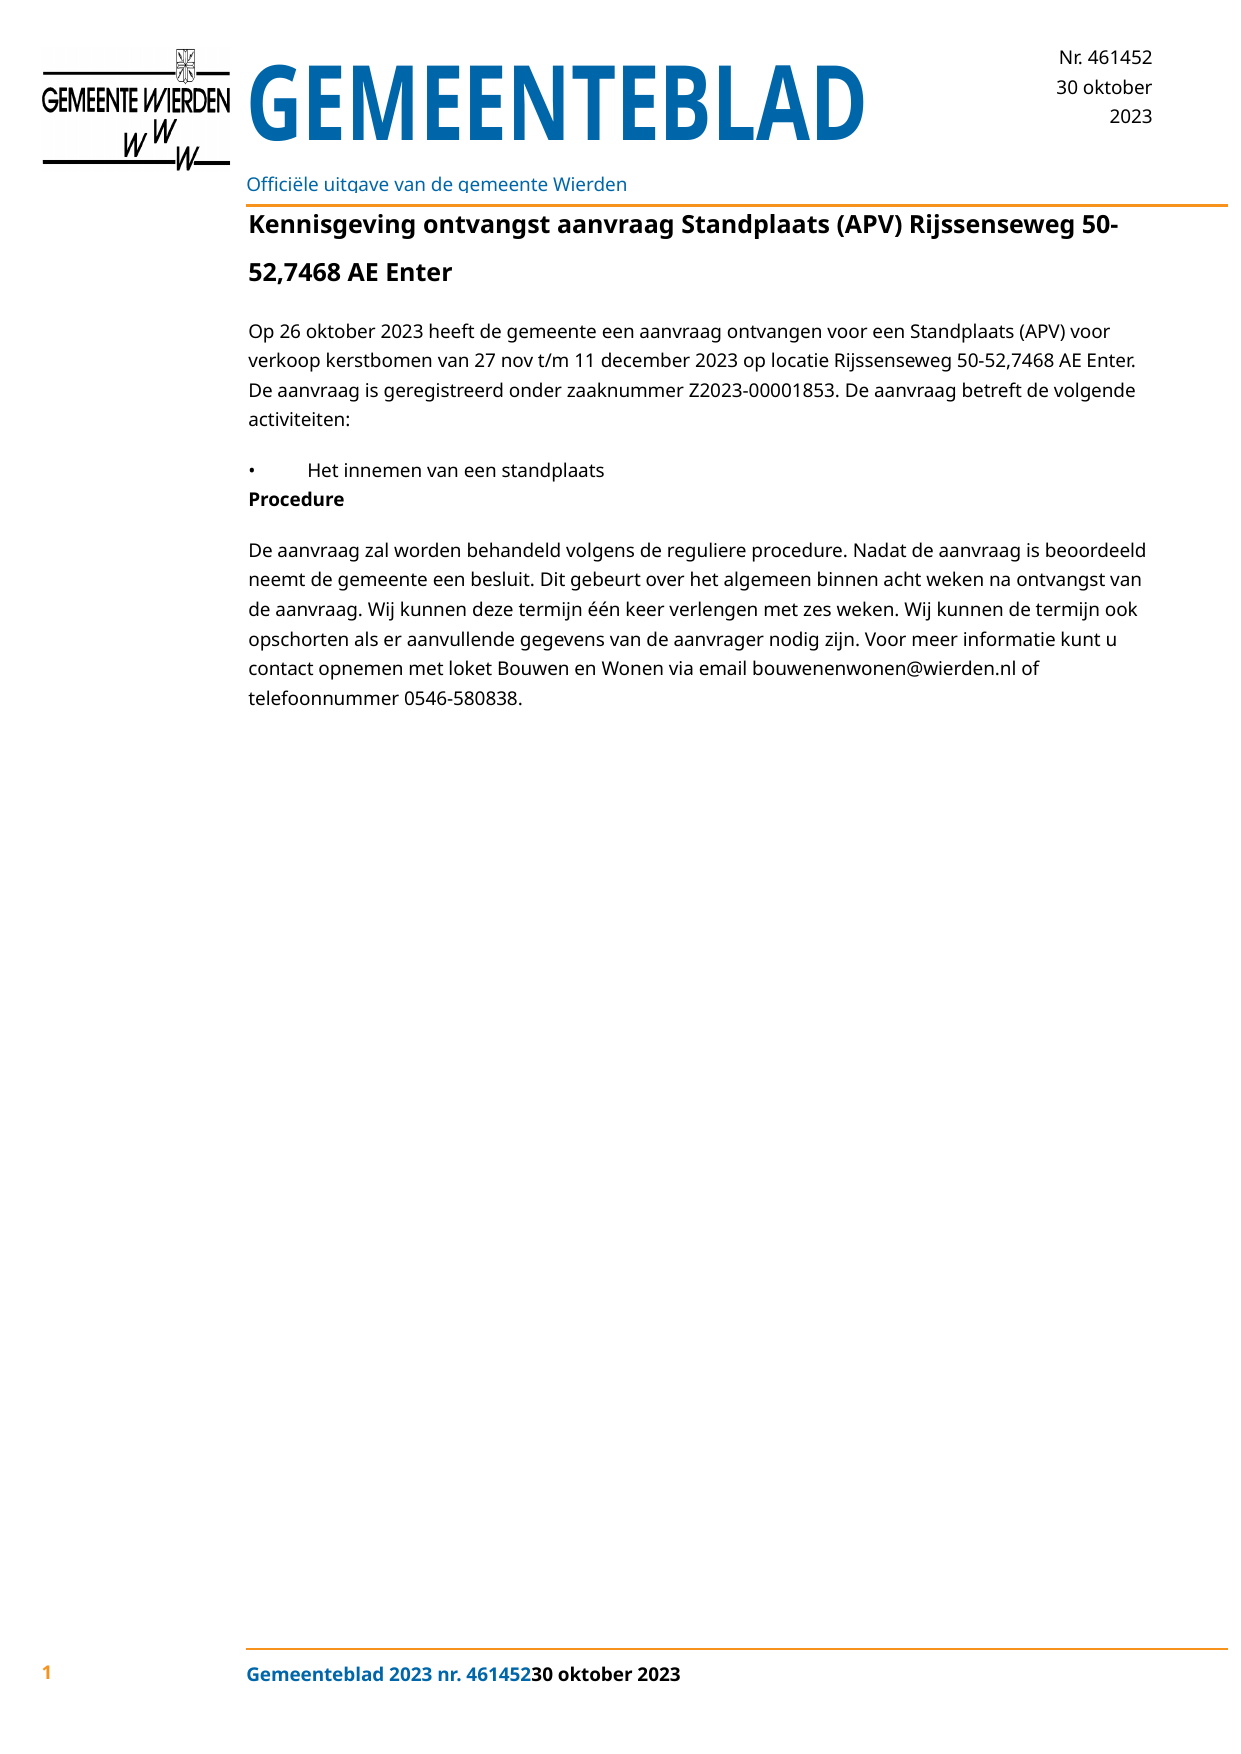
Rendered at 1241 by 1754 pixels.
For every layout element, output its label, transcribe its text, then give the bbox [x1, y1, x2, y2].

text Procedure [248, 487, 1152, 512]
picture [41, 47, 231, 172]
text Kennisgeving ontvangst aanvraag Standplaats (APV) Rijssenseweg 50-52,7468 AE Enter [248, 207, 1152, 288]
text De aanvraag zal worden behandeld volgens de reguliere procedure. Nadat de aanvraag is beoordeeld neemt de gemeente een besluit. Dit gebeurt over het algemeen binnen acht weken na ontvangst van de aanvraag. Wij kunnen deze termijn één keer verlengen met zes weken. Wij kunnen de termijn ook opschorten als er aanvullende gegevens van de aanvrager nodig zijn. Voor meer informatie kunt u contact opnemen met loket Bouwen en Wonen via email bouwenenwonen@wierden.nl of telefoonnummer 0546-580838. [248, 537, 1152, 711]
list Het innemen van een standplaats [248, 457, 1152, 483]
text Op 26 oktober 2023 heeft de gemeente een aanvraag ontvangen voor een Standplaats (APV) voor verkoop kerstbomen van 27 nov t/m 11 december 2023 op locatie Rijssenseweg 50-52,7468 AE Enter. De aanvraag is geregistreerd onder zaaknummer Z2023-00001853. De aanvraag betreft de volgende activiteiten: [248, 318, 1152, 432]
